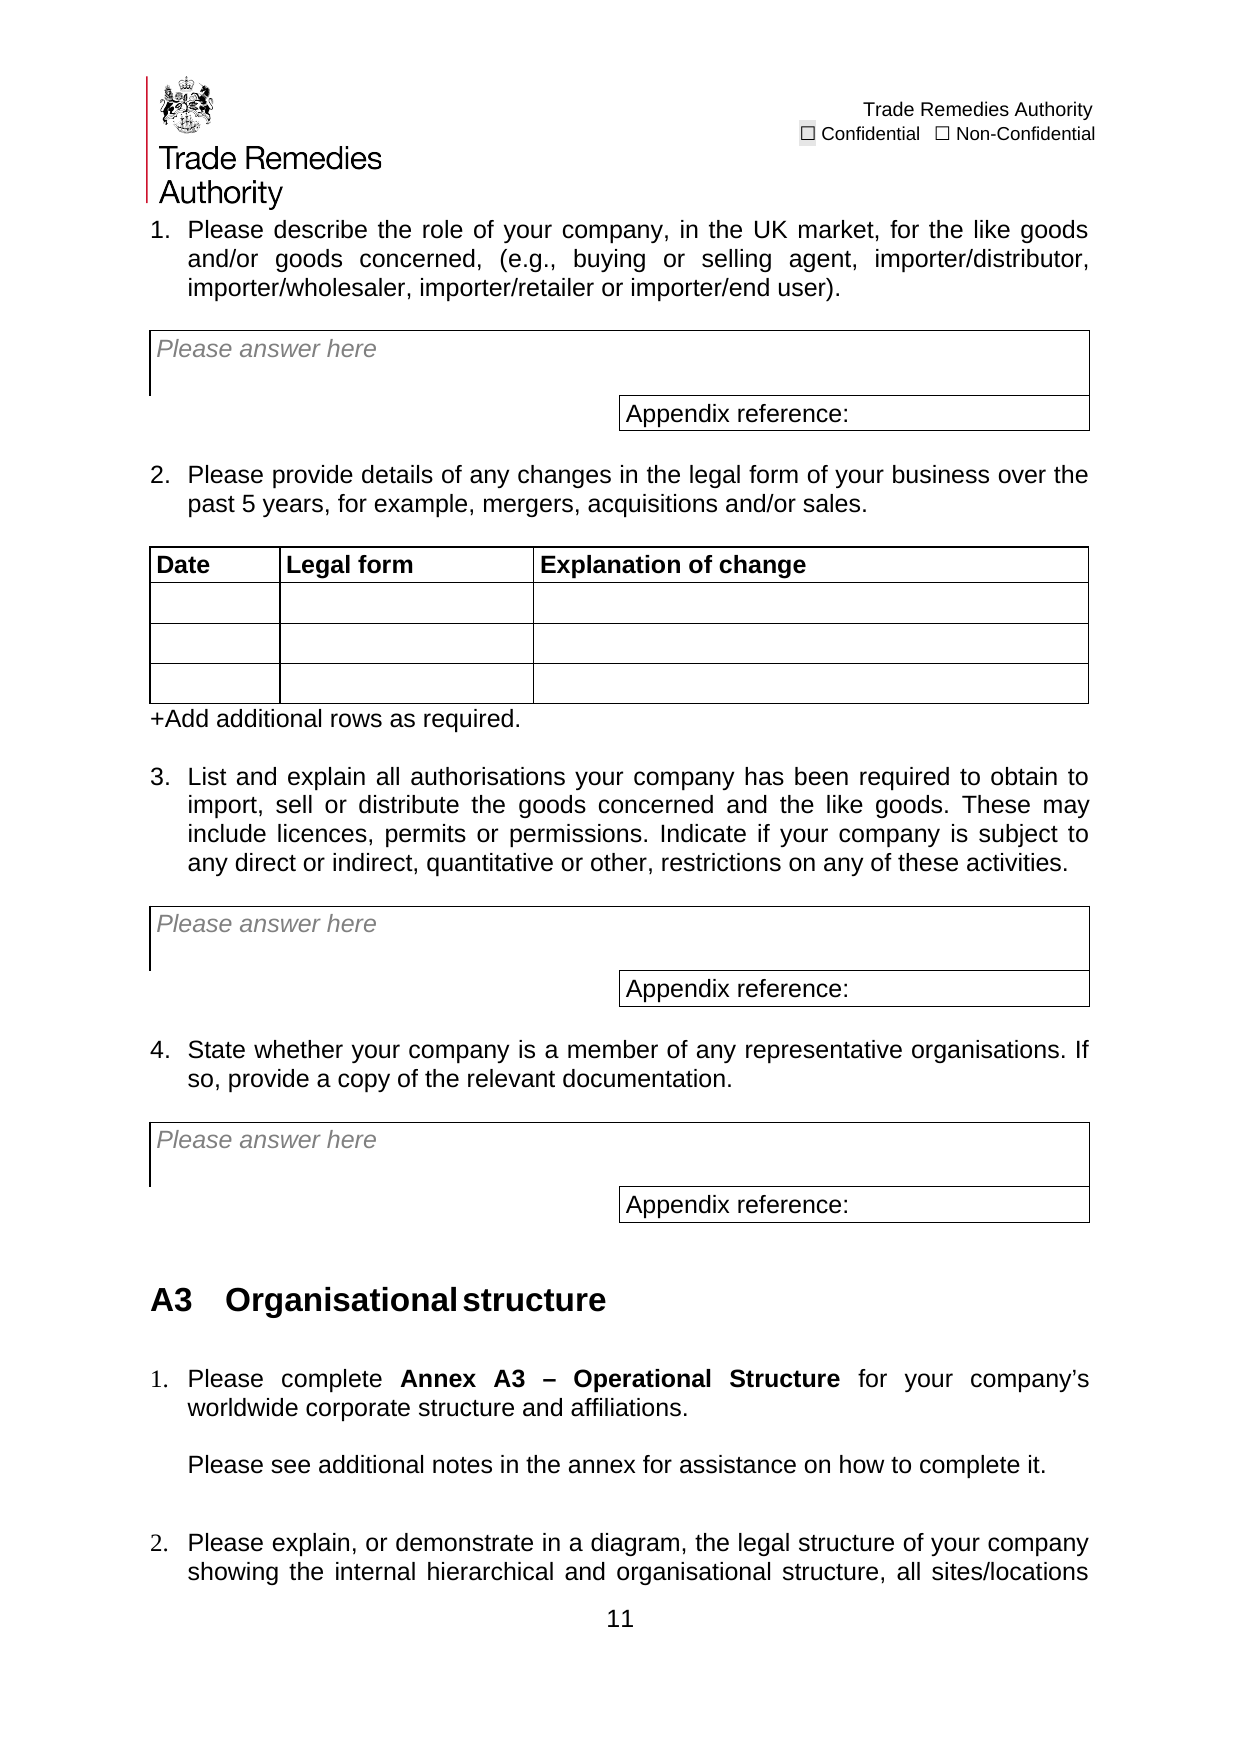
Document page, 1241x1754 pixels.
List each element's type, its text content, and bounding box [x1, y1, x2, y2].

table_cell [150, 396, 619, 430]
table_cell [534, 583, 1088, 622]
list Please provide details of any changes in the legal form of your business over the past 5 years, for example, mergers, acquisitions and/or sales. [150, 460, 1090, 518]
table_cell Appendix reference: [620, 396, 1089, 430]
table_header Legal form [281, 548, 533, 582]
table_header Please answer here [151, 331, 1089, 395]
table_cell [534, 664, 1088, 703]
list Please explain, or demonstrate in a diagram, the legal structure of your company showing the internal hierarchical and organisational structure, all sites/locations [150, 1528, 1090, 1586]
table_header Explanation of change [534, 548, 1088, 582]
table_cell [534, 624, 1088, 663]
list Please see additional notes in the annex for assistance on how to complete it. [187, 1450, 1090, 1479]
table_cell [281, 624, 533, 663]
table_cell [281, 583, 533, 622]
list List and explain all authorisations your company has been required to obtain to import, sell or distribute the goods concerned and the like goods. These may include licences, permits or permissions. Indicate if your company is subject to any direct or indirect, quantitative or other, restrictions on any of these activities. [150, 762, 1090, 877]
table_cell Appendix reference: [620, 1187, 1089, 1222]
table_cell [151, 583, 279, 622]
table_header Please answer here [151, 1123, 1089, 1186]
list Please describe the role of your company, in the UK market, for the like goods and/or goods concerned, (e.g., buying or selling agent, importer/distributor, importer/wholesaler, importer/retailer or importer/end user). [150, 215, 1090, 302]
table_cell [281, 664, 533, 703]
text +Add additional rows as required. [150, 704, 1090, 733]
list Please complete Annex A3 – Operational Structure for your company’s worldwide corporate structure and affiliations. [150, 1364, 1090, 1422]
table_cell [151, 664, 279, 703]
subtitle A3 Organisational structure [150, 1280, 1090, 1318]
table_cell [150, 1187, 619, 1222]
table_cell Appendix reference: [620, 971, 1089, 1006]
table_header Please answer here [151, 907, 1089, 970]
table_cell [151, 624, 279, 663]
table_cell [150, 971, 619, 1006]
list State whether your company is a member of any representative organisations. If so, provide a copy of the relevant documentation. [150, 1035, 1090, 1093]
table_header Date [151, 548, 279, 582]
